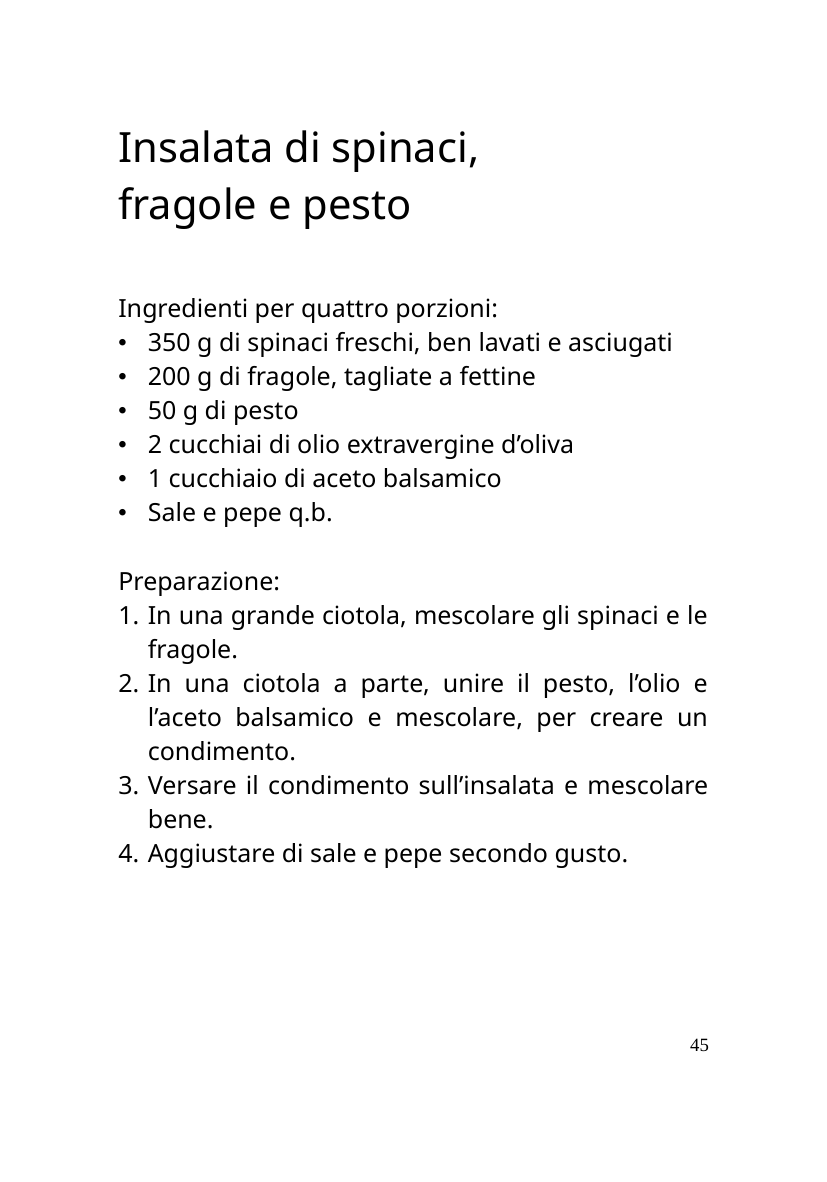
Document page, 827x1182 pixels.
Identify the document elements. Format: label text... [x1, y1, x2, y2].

list Aggiustare di sale e pepe secondo gusto. [118, 836, 709, 870]
list In una grande ciotola, mescolare gli spinaci e le fragole. [118, 597, 709, 665]
text Insalata di spinaci, [118, 118, 709, 175]
list 1 cucchiaio di aceto balsamico [118, 461, 709, 495]
list In una ciotola a parte, unire il pesto, l’olio e l’aceto balsamico e mescolare, per creare un condimento. [118, 665, 709, 768]
text Preparazione: [118, 563, 709, 597]
list 2 cucchiai di olio extravergine d’oliva [118, 427, 709, 461]
text Ingredienti per quattro porzioni: [118, 291, 709, 325]
list 50 g di pesto [118, 393, 709, 427]
list Sale e pepe q.b. [118, 495, 709, 529]
list 350 g di spinaci freschi, ben lavati e asciugati [118, 325, 709, 359]
list Versare il condimento sull’insalata e mescolare bene. [118, 768, 709, 836]
list 200 g di fragole, tagliate a fettine [118, 359, 709, 393]
text fragole e pesto [118, 175, 709, 232]
